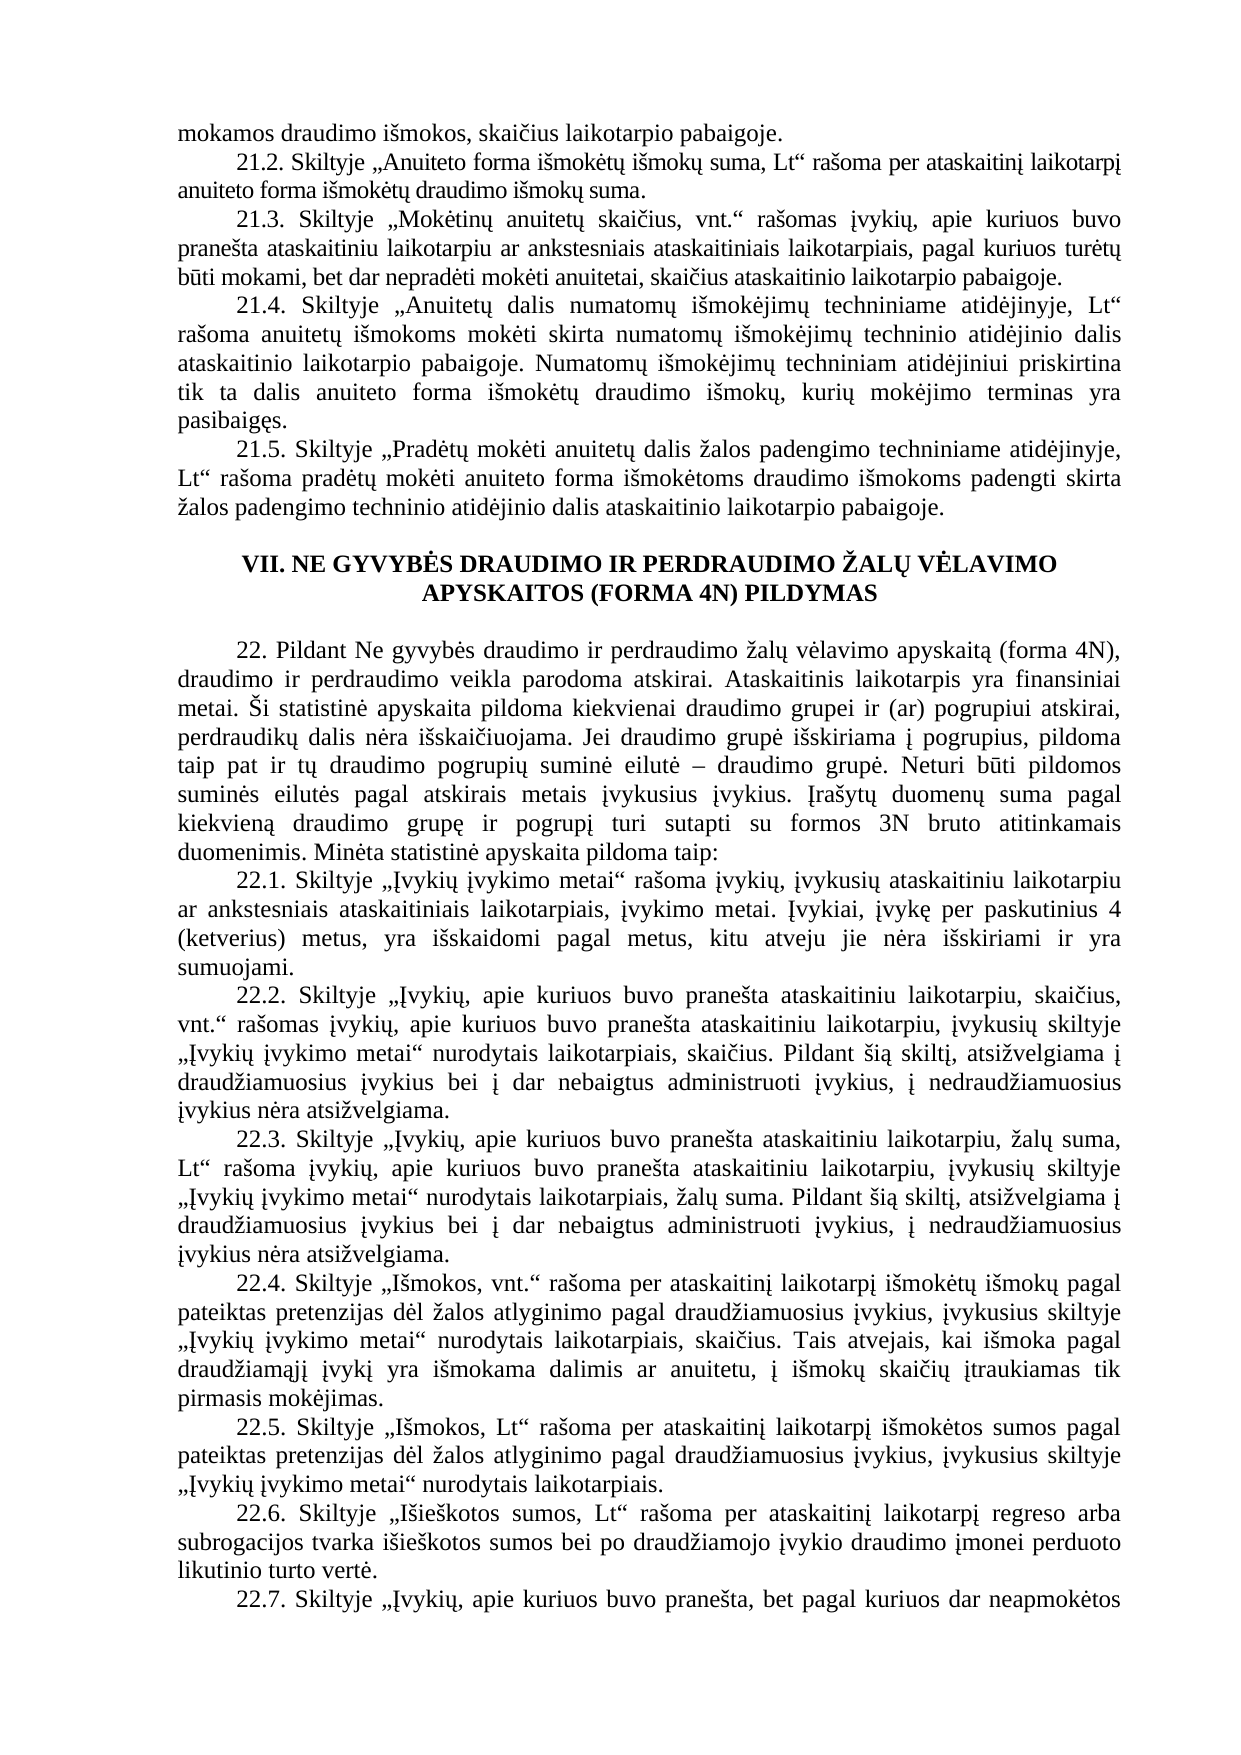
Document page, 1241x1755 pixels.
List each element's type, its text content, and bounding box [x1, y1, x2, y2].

text 22.4. Skiltyje „Išmokos, vnt.“ rašoma per ataskaitinį laikotarpį išmokėtų išmokų pagal pateiktas pretenzijas dėl žalos atlyginimo pagal draudžiamuosius įvykius, įvykusius skiltyje „Įvykių įvykimo metai“ nurodytais laikotarpiais, skaičius. Tais atvejais, kai išmoka pagal draudžiamąjį įvykį yra išmokama dalimis ar anuitetu, į išmokų skaičių įtraukiamas tik pirmasis mokėjimas. [177, 1268, 1122, 1412]
text 22. Pildant Ne gyvybės draudimo ir perdraudimo žalų vėlavimo apyskaitą (forma 4N), draudimo ir perdraudimo veikla parodoma atskirai. Ataskaitinis laikotarpis yra finansiniai metai. Ši statistinė apyskaita pildoma kiekvienai draudimo grupei ir (ar) pogrupiui atskirai, perdraudikų dalis nėra išskaičiuojama. Jei draudimo grupė išskiriama į pogrupius, pildoma taip pat ir tų draudimo pogrupių suminė eilutė – draudimo grupė. Neturi būti pildomos suminės eilutės pagal atskirais metais įvykusius įvykius. Įrašytų duomenų suma pagal kiekvieną draudimo grupę ir pogrupį turi sutapti su formos 3N bruto atitinkamais duomenimis. Minėta statistinė apyskaita pildoma taip: [177, 636, 1122, 866]
text 21.2. Skiltyje „Anuiteto forma išmokėtų išmokų suma, Lt“ rašoma per ataskaitinį laikotarpį anuiteto forma išmokėtų draudimo išmokų suma. [177, 147, 1122, 204]
text 22.1. Skiltyje „Įvykių įvykimo metai“ rašoma įvykių, įvykusių ataskaitiniu laikotarpiu ar ankstesniais ataskaitiniais laikotarpiais, įvykimo metai. Įvykiai, įvykę per paskutinius 4 (ketverius) metus, yra išskaidomi pagal metus, kitu atveju jie nėra išskiriami ir yra sumuojami. [177, 866, 1122, 981]
text 21.4. Skiltyje „Anuitetų dalis numatomų išmokėjimų techniniame atidėjinyje, Lt“ rašoma anuitetų išmokoms mokėti skirta numatomų išmokėjimų techninio atidėjinio dalis ataskaitinio laikotarpio pabaigoje. Numatomų išmokėjimų techniniam atidėjiniui priskirtina tik ta dalis anuiteto forma išmokėtų draudimo išmokų, kurių mokėjimo terminas yra pasibaigęs. [177, 291, 1122, 434]
text VII. NE GYVYBĖS DRAUDIMO IR PERDRAUDIMO ŽALŲ VĖLAVIMO APYSKAITOS (FORMA 4N) PILDYMAS [177, 549, 1122, 607]
text 21.5. Skiltyje „Pradėtų mokėti anuitetų dalis žalos padengimo techniniame atidėjinyje, Lt“ rašoma pradėtų mokėti anuiteto forma išmokėtoms draudimo išmokoms padengti skirta žalos padengimo techninio atidėjinio dalis ataskaitinio laikotarpio pabaigoje. [177, 434, 1122, 521]
text 22.3. Skiltyje „Įvykių, apie kuriuos buvo pranešta ataskaitiniu laikotarpiu, žalų suma, Lt“ rašoma įvykių, apie kuriuos buvo pranešta ataskaitiniu laikotarpiu, įvykusių skiltyje „Įvykių įvykimo metai“ nurodytais laikotarpiais, žalų suma. Pildant šią skiltį, atsižvelgiama į draudžiamuosius įvykius bei į dar nebaigtus administruoti įvykius, į nedraudžiamuosius įvykius nėra atsižvelgiama. [177, 1124, 1122, 1268]
text 22.6. Skiltyje „Išieškotos sumos, Lt“ rašoma per ataskaitinį laikotarpį regreso arba subrogacijos tvarka išieškotos sumos bei po draudžiamojo įvykio draudimo įmonei perduoto likutinio turto vertė. [177, 1498, 1122, 1584]
text 22.2. Skiltyje „Įvykių, apie kuriuos buvo pranešta ataskaitiniu laikotarpiu, skaičius, vnt.“ rašomas įvykių, apie kuriuos buvo pranešta ataskaitiniu laikotarpiu, įvykusių skiltyje „Įvykių įvykimo metai“ nurodytais laikotarpiais, skaičius. Pildant šią skiltį, atsižvelgiama į draudžiamuosius įvykius bei į dar nebaigtus administruoti įvykius, į nedraudžiamuosius įvykius nėra atsižvelgiama. [177, 981, 1122, 1124]
text 22.5. Skiltyje „Išmokos, Lt“ rašoma per ataskaitinį laikotarpį išmokėtos sumos pagal pateiktas pretenzijas dėl žalos atlyginimo pagal draudžiamuosius įvykius, įvykusius skiltyje „Įvykių įvykimo metai“ nurodytais laikotarpiais. [177, 1412, 1122, 1498]
text 21.3. Skiltyje „Mokėtinų anuitetų skaičius, vnt.“ rašomas įvykių, apie kuriuos buvo pranešta ataskaitiniu laikotarpiu ar ankstesniais ataskaitiniais laikotarpiais, pagal kuriuos turėtų būti mokami, bet dar nepradėti mokėti anuitetai, skaičius ataskaitinio laikotarpio pabaigoje. [177, 204, 1122, 291]
text mokamos draudimo išmokos, skaičius laikotarpio pabaigoje. [177, 118, 1122, 147]
text 22.7. Skiltyje „Įvykių, apie kuriuos buvo pranešta, bet pagal kuriuos dar neapmokėtos [177, 1584, 1122, 1613]
